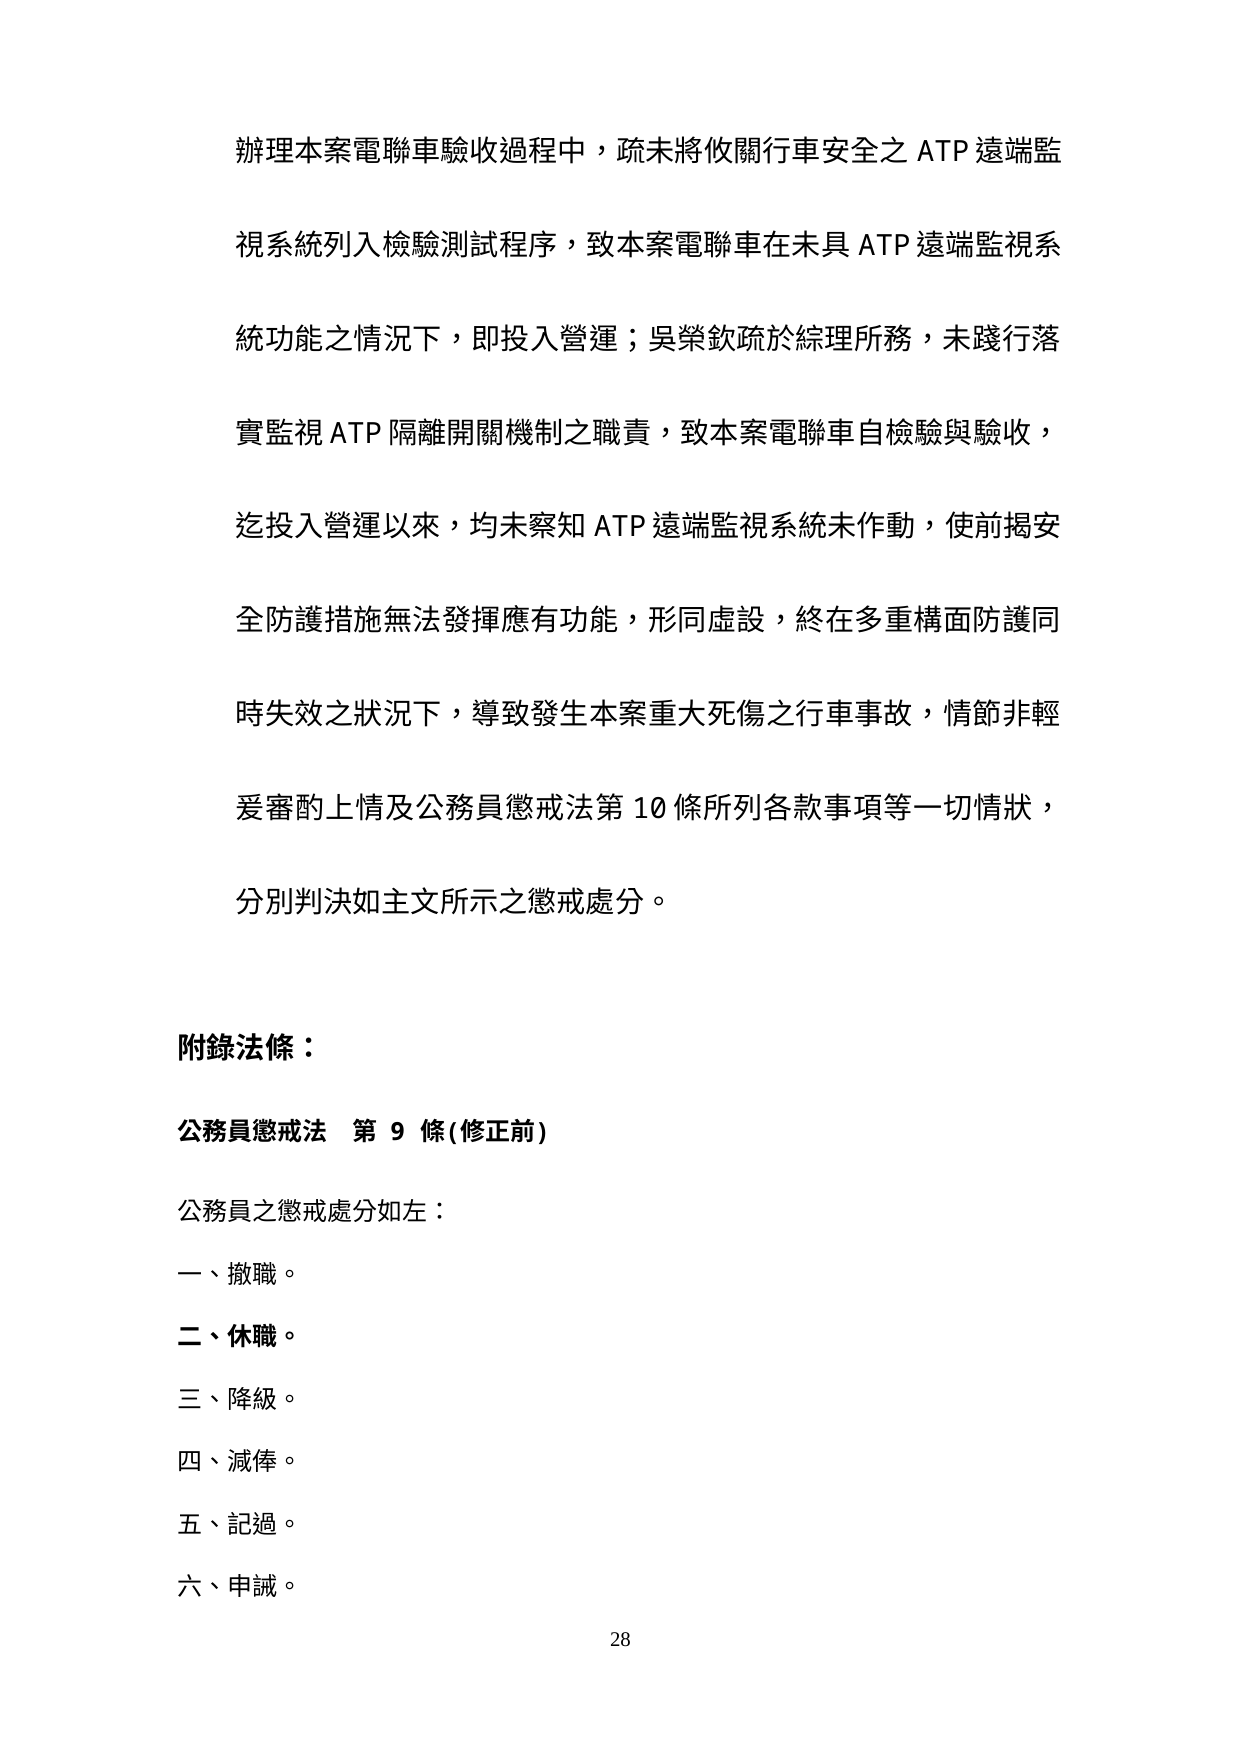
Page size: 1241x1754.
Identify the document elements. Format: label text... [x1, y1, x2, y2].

text 三、降級。 [177, 1356, 1063, 1418]
text (十)查臺鐵局自88年間耗資將近32億元建置ATP，96年間鑑於發生5人死亡、17人受傷之大里事件，復擲近2千萬元增設ATP遠端監視系統，均在防杜司機員之恣意，避免乘客生命身體之安全，僅繫於司機員一人之手，改善行車安全有賴現代自動電訊系統之保護，始得全面防護而無缺失。然被付懲戒人鹿潔身自69年即任職於臺鐵局，歷經列車長、副站長、段長、處長、主任秘書、副局長並晉升至局長一職，惟在發生大里事件之重大行車事故後，仍未記取教訓，體認ATP及其遠端監視系統對行車安全之重要性，善盡指揮監督之責，且由其任職臺鐵局之資歷觀之，亦應深知臺鐵局組織文化對行車安全之必要性，然於任職首長期間，就應建立完善人員管理、安全管理制度、單位橫向整合之組織安全文化等情事卻疏於監督，致任內發生第6432次普悠瑪列車出軌、車廂傾覆，造成18人死亡、2百餘人受傷之重大事故，迄今，臺鐵局猶未能對全部受害人為民事賠償，撫平其等心中之哀痛，社會大眾對鐵路行車安全之陰影，依然未能完全祛除，自難辭監督不周之責；被付懲戒人柳燦煌、吳榮欽於臺鐵局經歷大里事件之重大行車傷亡事故，並未記取教訓，謹慎行事，柳燦煌於辦理本案電聯車驗收過程中，疏未將攸關行車安全之ATP遠端監視系統列入檢驗測試程序，致本案電聯車在未具ATP遠端監視系統功能之情況下，即投入營運；吳榮欽疏於綜理所務，未踐行落實監視ATP隔離開關機制之職責，致本案電聯車自檢驗與驗收，迄投入營運以來，均未察知ATP遠端監視系統未作動，使前揭安全防護措施無法發揮應有功能，形同虛設，終在多重構面防護同時失效之狀況下，導致發生本案重大死傷之行車事故，情節非輕，爰審酌上情及公務員懲戒法第10條所列各款事項等一切情狀，分別判決如主文所示之懲戒處分。 [177, 108, 1063, 920]
text 公務員懲戒法 第 9 條(修正前) [177, 1087, 1063, 1150]
text 公務員之懲戒處分如左： [177, 1168, 1063, 1231]
text 六、申誡。 [177, 1543, 1063, 1606]
text 四、減俸。 [177, 1418, 1063, 1481]
text 一、撤職。 [177, 1231, 1063, 1293]
text 五、記過。 [177, 1481, 1063, 1543]
text 附錄法條： [177, 1004, 1063, 1066]
text 二、休職。 [177, 1293, 1063, 1356]
